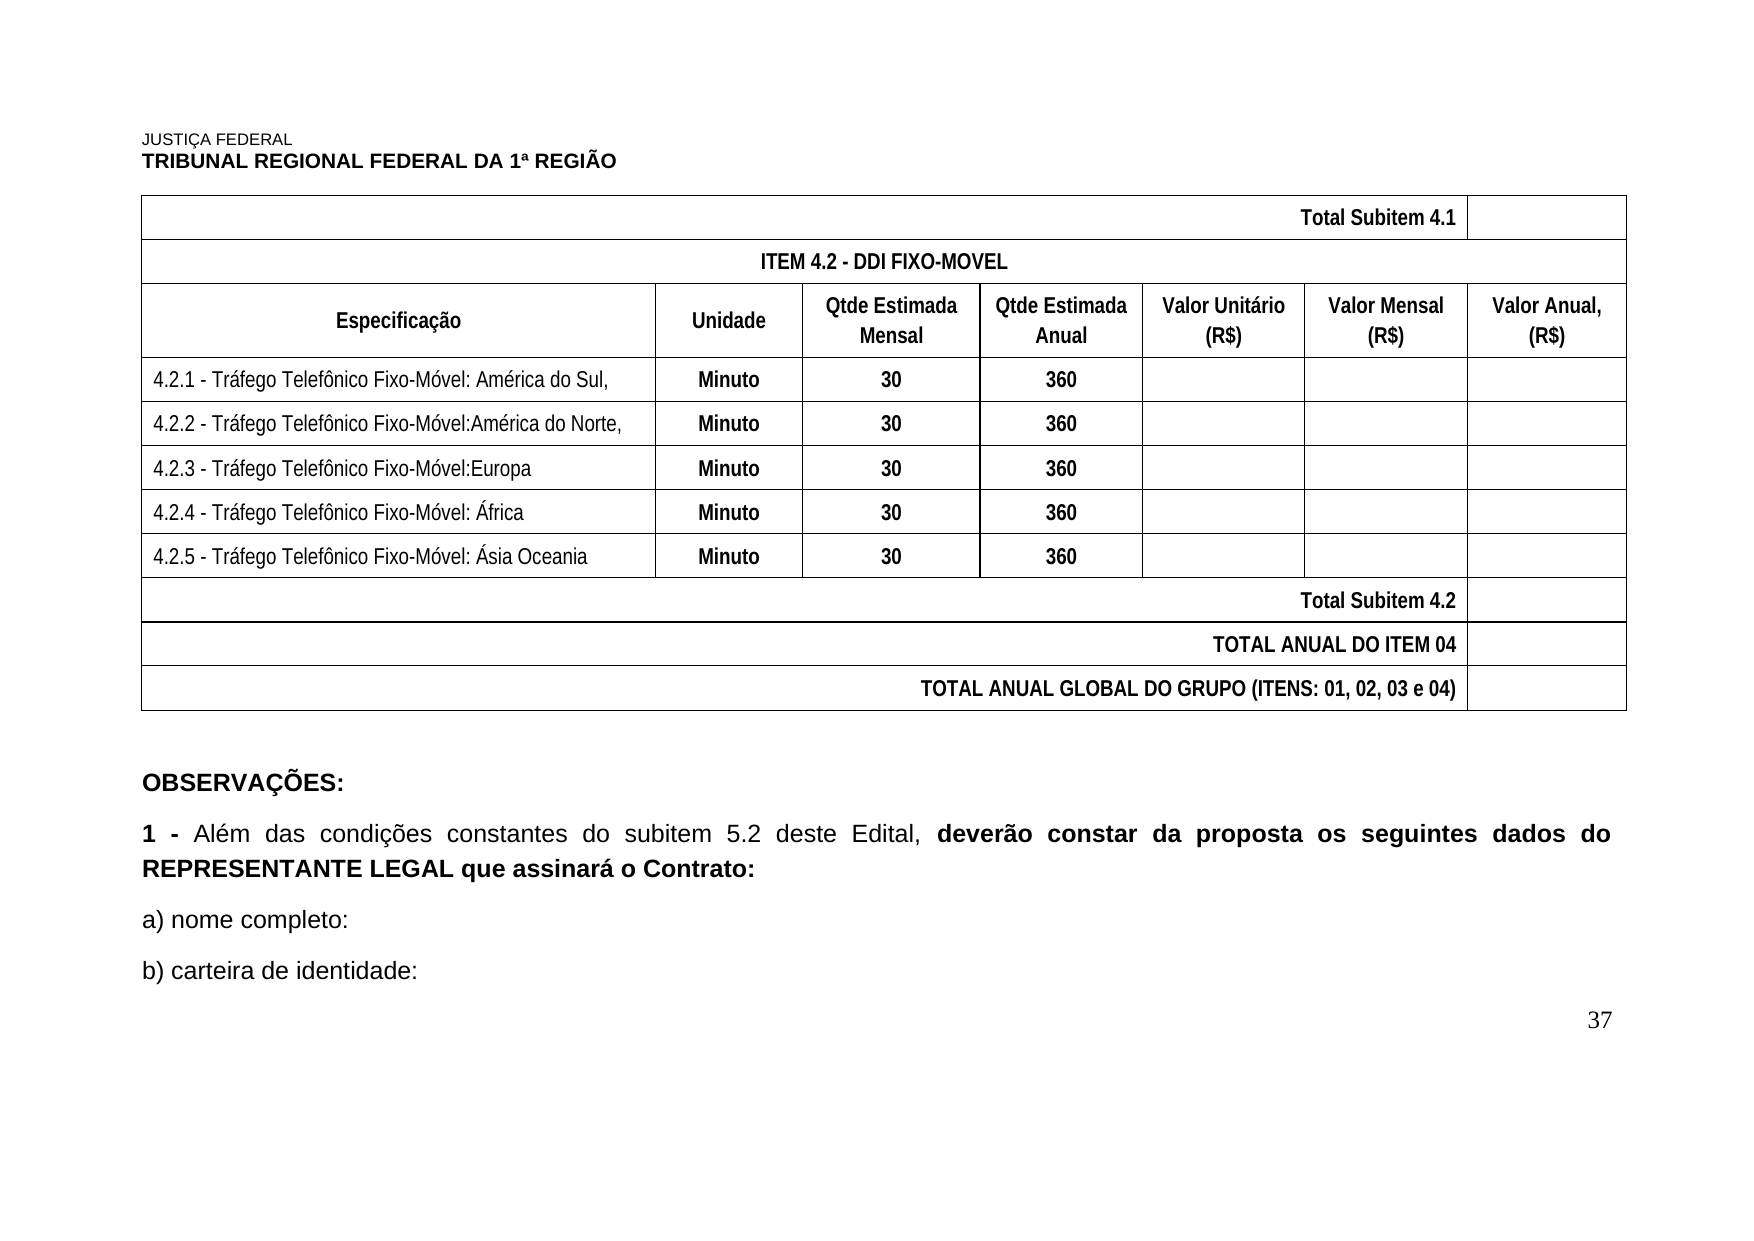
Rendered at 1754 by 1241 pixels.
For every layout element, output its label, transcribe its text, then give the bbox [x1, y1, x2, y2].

table_cell Especificação [142, 284, 655, 357]
table_cell [1305, 402, 1467, 445]
table_cell [1143, 490, 1304, 533]
table_cell 360 [981, 446, 1142, 489]
text a) nome completo: [142, 905, 273, 933]
table_cell 360 [981, 534, 1142, 577]
table_cell [1468, 402, 1626, 445]
text 1 - Além das condições constantes do subitem 5.2 deste Edital, deverão constar da proposta os seguintes dados do REPRESENTANTE LEGAL que assinará o Contrato: [142, 819, 273, 882]
table_cell Total Subitem 4.2 [949, 578, 1467, 621]
table_cell [1468, 623, 1626, 665]
table_cell [1143, 358, 1304, 401]
table_cell Minuto [656, 402, 802, 445]
table_cell 30 [949, 534, 979, 577]
table_cell 360 [981, 402, 1142, 445]
table_cell [1468, 666, 1626, 709]
table_cell Valor Anual, (R$) [1468, 284, 1626, 357]
table_cell 360 [981, 490, 1142, 533]
text OBSERVAÇÕES: [949, 768, 1612, 797]
table_cell [1305, 490, 1467, 533]
table_cell Minuto [656, 446, 802, 464]
table_cell 360 [981, 358, 1142, 401]
table_cell [1468, 446, 1626, 489]
table_cell 4.2.1 - Tráfego Telefônico Fixo-Móvel: América do Sul, [142, 358, 655, 401]
table_cell [1468, 196, 1626, 239]
table_cell 4.2.5 - Tráfego Telefônico Fixo-Móvel: Ásia Oceania [142, 534, 273, 577]
table_cell TOTAL ANUAL GLOBAL DO GRUPO (ITENS: 01, 02, 03 e 04) [142, 666, 273, 709]
table_cell TOTAL ANUAL GLOBAL DO GRUPO (ITENS: 01, 02, 03 e 04) [949, 666, 1467, 709]
text a) nome completo: [949, 905, 1612, 933]
table_cell 30 [803, 358, 979, 401]
table_cell [1468, 490, 1626, 533]
table_cell 4.2.4 - Tráfego Telefônico Fixo-Móvel: África [142, 490, 273, 533]
table_cell [1468, 578, 1626, 621]
table_cell [1305, 534, 1467, 577]
table_cell Unidade [656, 284, 802, 357]
table_cell [1143, 402, 1304, 445]
table_cell [1468, 358, 1626, 401]
table_cell [142, 623, 273, 665]
table_cell [1305, 446, 1467, 489]
table_cell TOTAL ANUAL DO ITEM 04 [949, 623, 1467, 665]
table_cell [1468, 534, 1626, 577]
text b) carteira de identidade: [949, 956, 1612, 985]
table_cell 4.2.3 - Tráfego Telefônico Fixo-Móvel:Europa [142, 446, 655, 489]
table_cell Qtde Estimada Mensal [803, 284, 979, 357]
text b) carteira de identidade: [142, 956, 273, 985]
table_cell [1143, 534, 1304, 577]
table_cell 30 [949, 490, 979, 533]
table_cell ITEM 4.2 - DDI FIXO-MOVEL [142, 240, 1626, 283]
table_cell Valor Mensal (R$) [1305, 284, 1467, 357]
table_cell 4.2.2 - Tráfego Telefônico Fixo-Móvel:América do Norte, [142, 402, 655, 445]
table_cell Qtde Estimada Anual [981, 284, 1142, 357]
table_cell Minuto [656, 358, 802, 401]
table_cell [142, 578, 273, 621]
text 1 - Além das condições constantes do subitem 5.2 deste Edital, deverão constar da proposta os seguintes dados do REPRESENTANTE LEGAL que assinará o Contrato: [949, 819, 1612, 882]
table_cell 30 [803, 446, 979, 489]
text OBSERVAÇÕES: [142, 768, 273, 797]
table_cell Total Subitem 4.1 [142, 196, 1467, 239]
table_cell Valor Unitário (R$) [1143, 284, 1304, 357]
table_cell 30 [803, 402, 979, 445]
table_cell [1143, 446, 1304, 489]
table_cell [1305, 358, 1467, 401]
